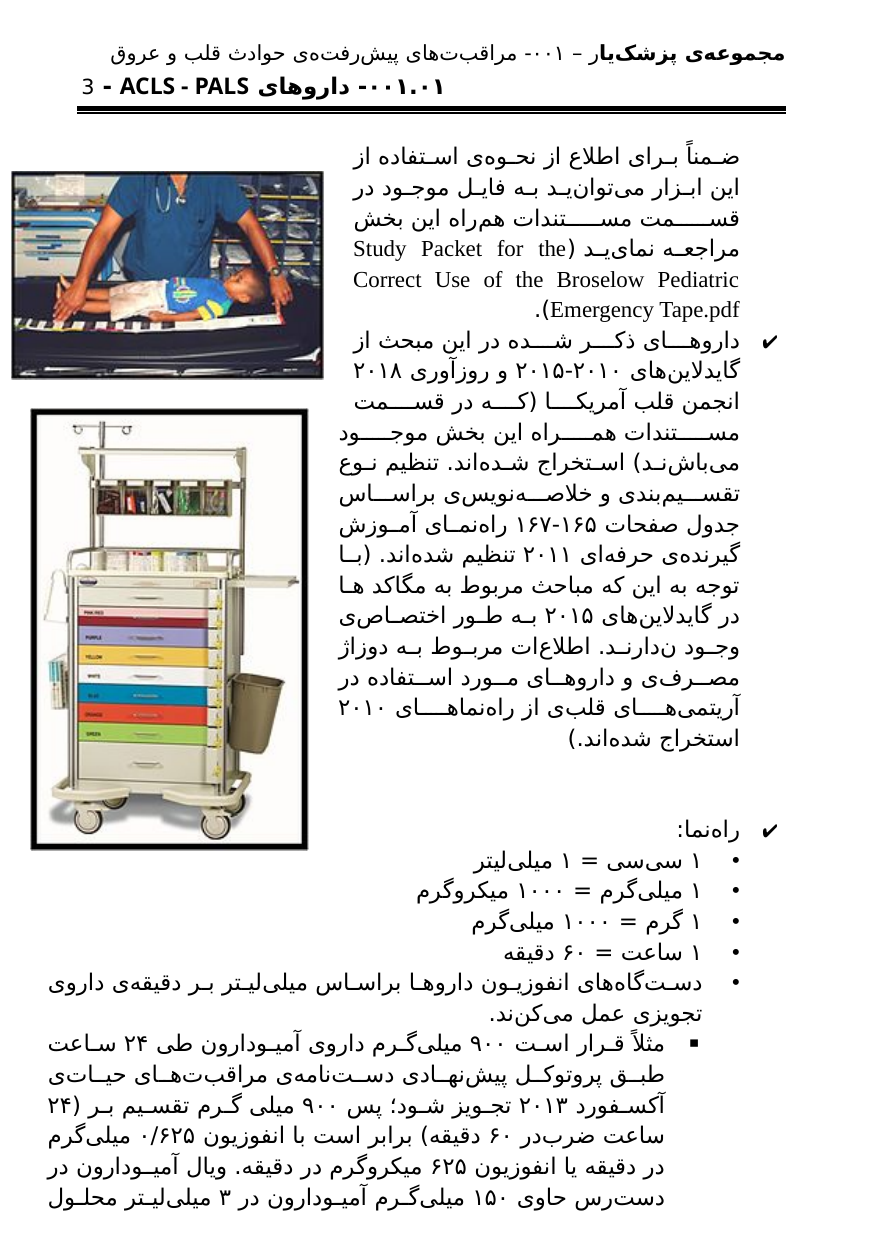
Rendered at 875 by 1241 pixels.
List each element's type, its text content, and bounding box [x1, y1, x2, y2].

list ضمناً برای اطلاع از نحوه‌ی استفاده از این ابزار می‌توان‌ید به فایل موجود در قسمت مستندات هم‌راه این بخش مراجعه نمای‌ید (Study Packet for the Correct Use of the Broselow Pediatric Emergency Tape.pdf). [47, 143, 777, 323]
list ۱ گرم = ۱۰۰۰ میلی‌گرم [47, 908, 740, 935]
list ۱ سی‌سی = ۱ میلی‌لیتر [47, 847, 740, 873]
list ۱ ساعت = ۶۰ دقیقه [47, 939, 740, 965]
list مثلاً قرار است ۹۰۰ میلی‌گرم داروی آمیودارون طی ۲۴ ساعت طبق پروتوکل پیش‌نهادی دست‌نامه‌ی مراقب‌ت‌های حیات‌ی آکسفورد ۲۰۱۳ تجویز شود؛ پس ۹۰۰ میلی گرم تقسیم بر (۲۴ ساعت ضرب‌در ۶۰ دقیقه) برابر است با انفوزیون ۰/۶۲۵ میلی‌گرم در دقیقه یا انفوزیون ۶۲۵ میکروگرم در دقیقه. ویال آمیودارون در دست‌رس حاوی ۱۵۰ میلی‌گرم آمیودارون در ۳ میلی‌لیتر محلول است؛ پس طی ۲۴ ساعت باید ۶ ویال آمیودارون برای بیمار انفوزیون گردد. حجم کل‌ی این ۶ ویال ۱۸ میلی‌لیتر است. سرنگ انفوزیون حجم ۵۰ سی‌سی دارد؛‌ پس باقی حجم سرنگ با دکستروز ۵٪ پر می‌شود. اکنون ۹۰۰ میلی‌گرم آمیودارون در ۵۰ سی‌سی محلول داریم که باید هر دقیقه ۰/۶۲۵ میلی‌گرم از آن برای بیمار تجویز شود؛ با استفاده از تناسب زیر، سرعت برای تعریف به دست‌گاه انفوزیون به دست می آی‌د: [47, 1031, 702, 1210]
list دست‌گاه‌های انفوزیون‌ داروها براساس میلی‌لیتر بر دقیقه‌ی داروی تجویزی عمل می‌کن‌ند. [47, 969, 740, 1027]
picture [30, 408, 309, 851]
list راه‌نما: [309, 816, 777, 843]
picture [11, 171, 324, 380]
list ۱ میلی‌گرم = ۱۰۰۰ میکروگرم [47, 877, 740, 904]
list داروهای ذکر شده در این مبحث از گاید‌لاین‌های ۲۰۱۰-۲۰۱۵ و روزآوری ۲۰۱۸ انجمن قلب آمریکا (که در قسمت مستندات همراه این بخش موجود می‌باش‌ند) استخراج شده‌اند. تنظیم نوع تقسیم‌بندی و خلاصه‌نویس‌ی براساس جدول صفحات ۱۶۵-۱۶۷ راه‌نمای آموزش گیرنده‌ی حرفه‌ای ۲۰۱۱ تنظیم شده‌اند. (با توجه به این که مباحث مربوط به مگاکد ها در گایدلاین‌های ۲۰۱۵ به طور اختصاص‌ی وجود ن‌دارند. اطلاع‌ات مربوط به دوزاژ مصرف‌ی و داروهای مورد استفاده در آریتمی‌های قلب‌ی از راه‌نماهای ۲۰۱۰ استخراج شده‌اند.) [47, 327, 777, 752]
